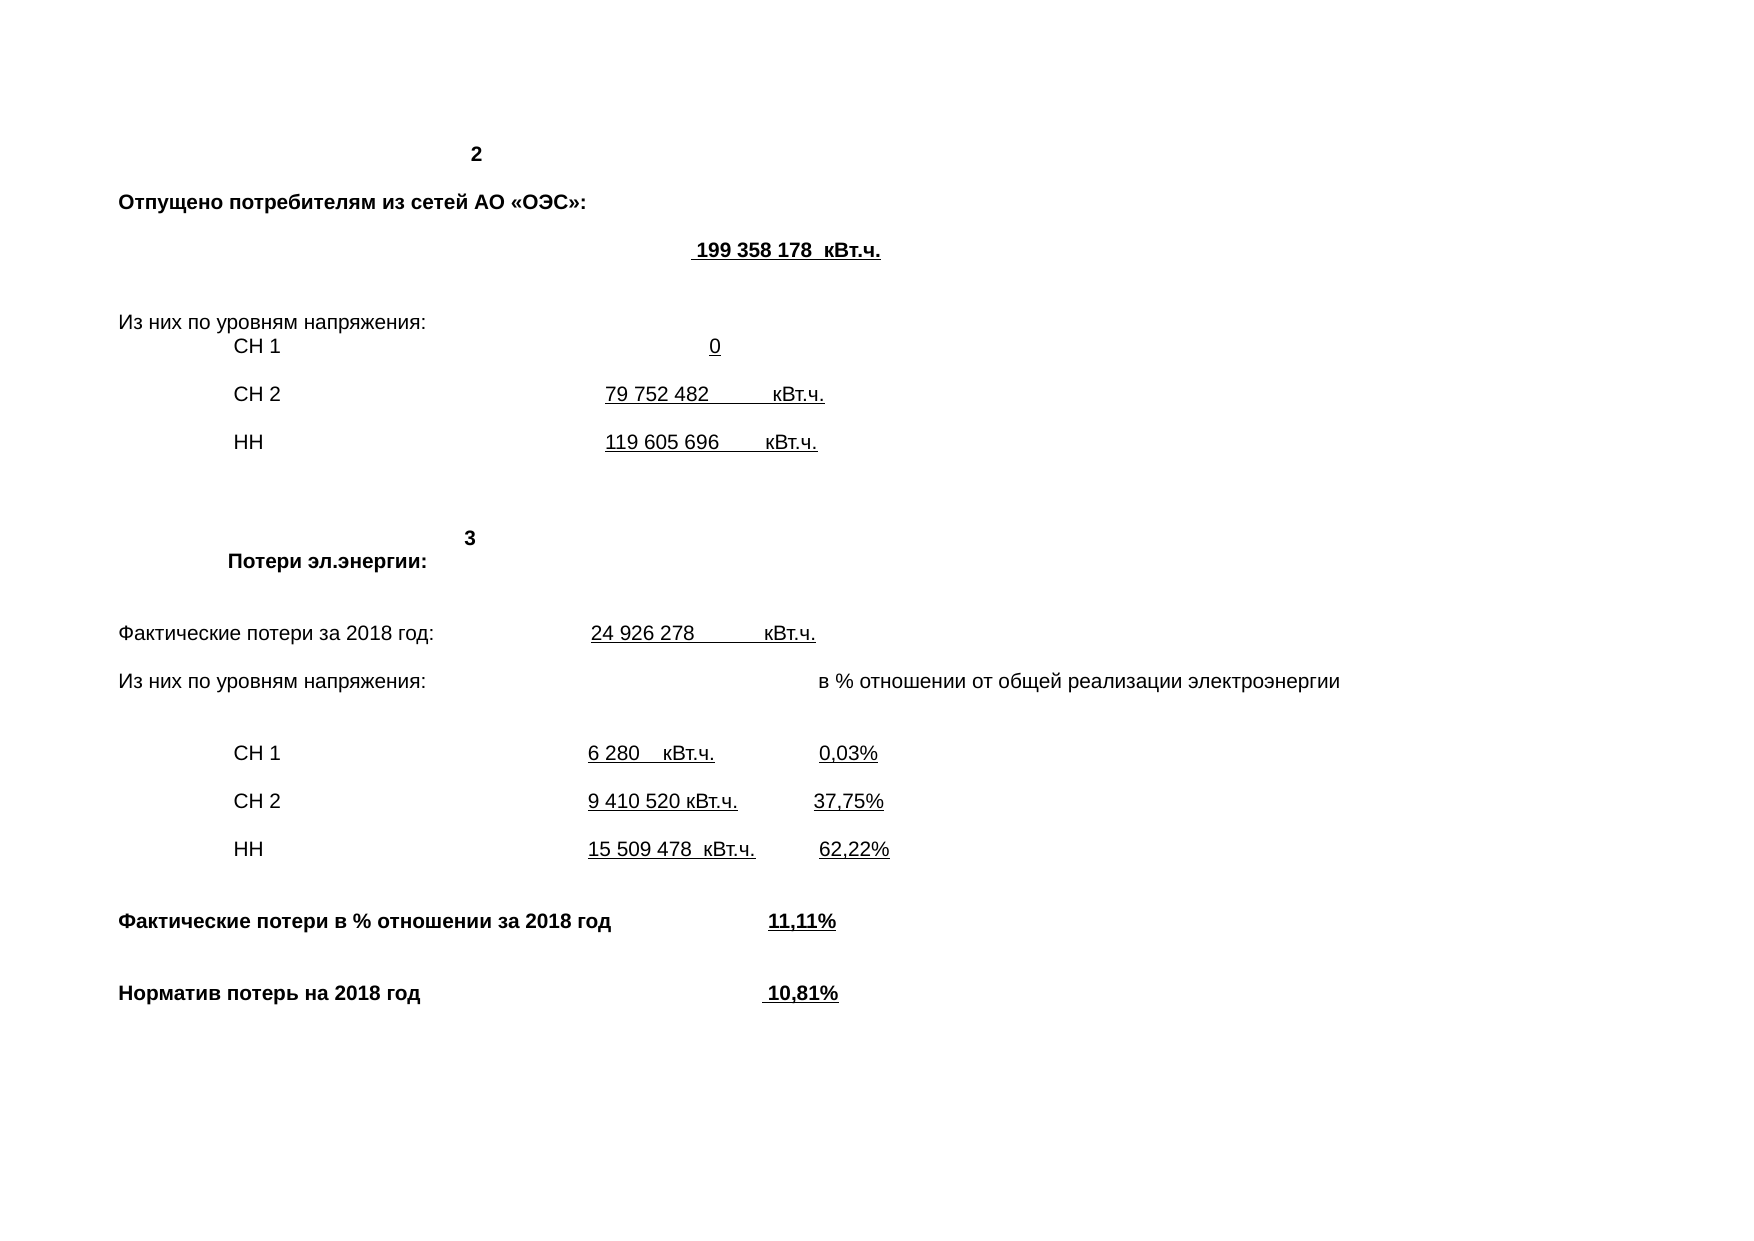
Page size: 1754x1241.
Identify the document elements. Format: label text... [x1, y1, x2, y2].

text СН 2 9 410 520 кВт.ч. 37,75% [118, 789, 1636, 813]
text 2 [118, 142, 1636, 166]
text Фактические потери в % отношении за 2018 год 11,11% [118, 909, 1636, 933]
text СН 1 0 [118, 334, 1636, 358]
text Фактические потери за 2018 год: 24 926 278 кВт.ч. [118, 621, 1636, 645]
text СН 1 6 280 кВт.ч. 0,03% [118, 741, 1636, 765]
text Из них по уровням напряжения: [118, 310, 1636, 334]
text НН 119 605 696 кВт.ч. [118, 429, 1636, 453]
text 199 358 178 кВт.ч. [118, 238, 1636, 262]
text Из них по уровням напряжения: в % отношении от общей реализации электроэнергии [118, 669, 1636, 693]
text 3 [118, 525, 1636, 549]
text НН 15 509 478 кВт.ч. 62,22% [118, 837, 1636, 861]
text Норматив потерь на 2018 год 10,81% [118, 981, 1636, 1004]
text Отпущено потребителям из сетей АО «ОЭС»: [118, 190, 1636, 214]
text Потери эл.энергии: [118, 549, 1636, 573]
text СН 2 79 752 482 кВт.ч. [118, 382, 1636, 406]
